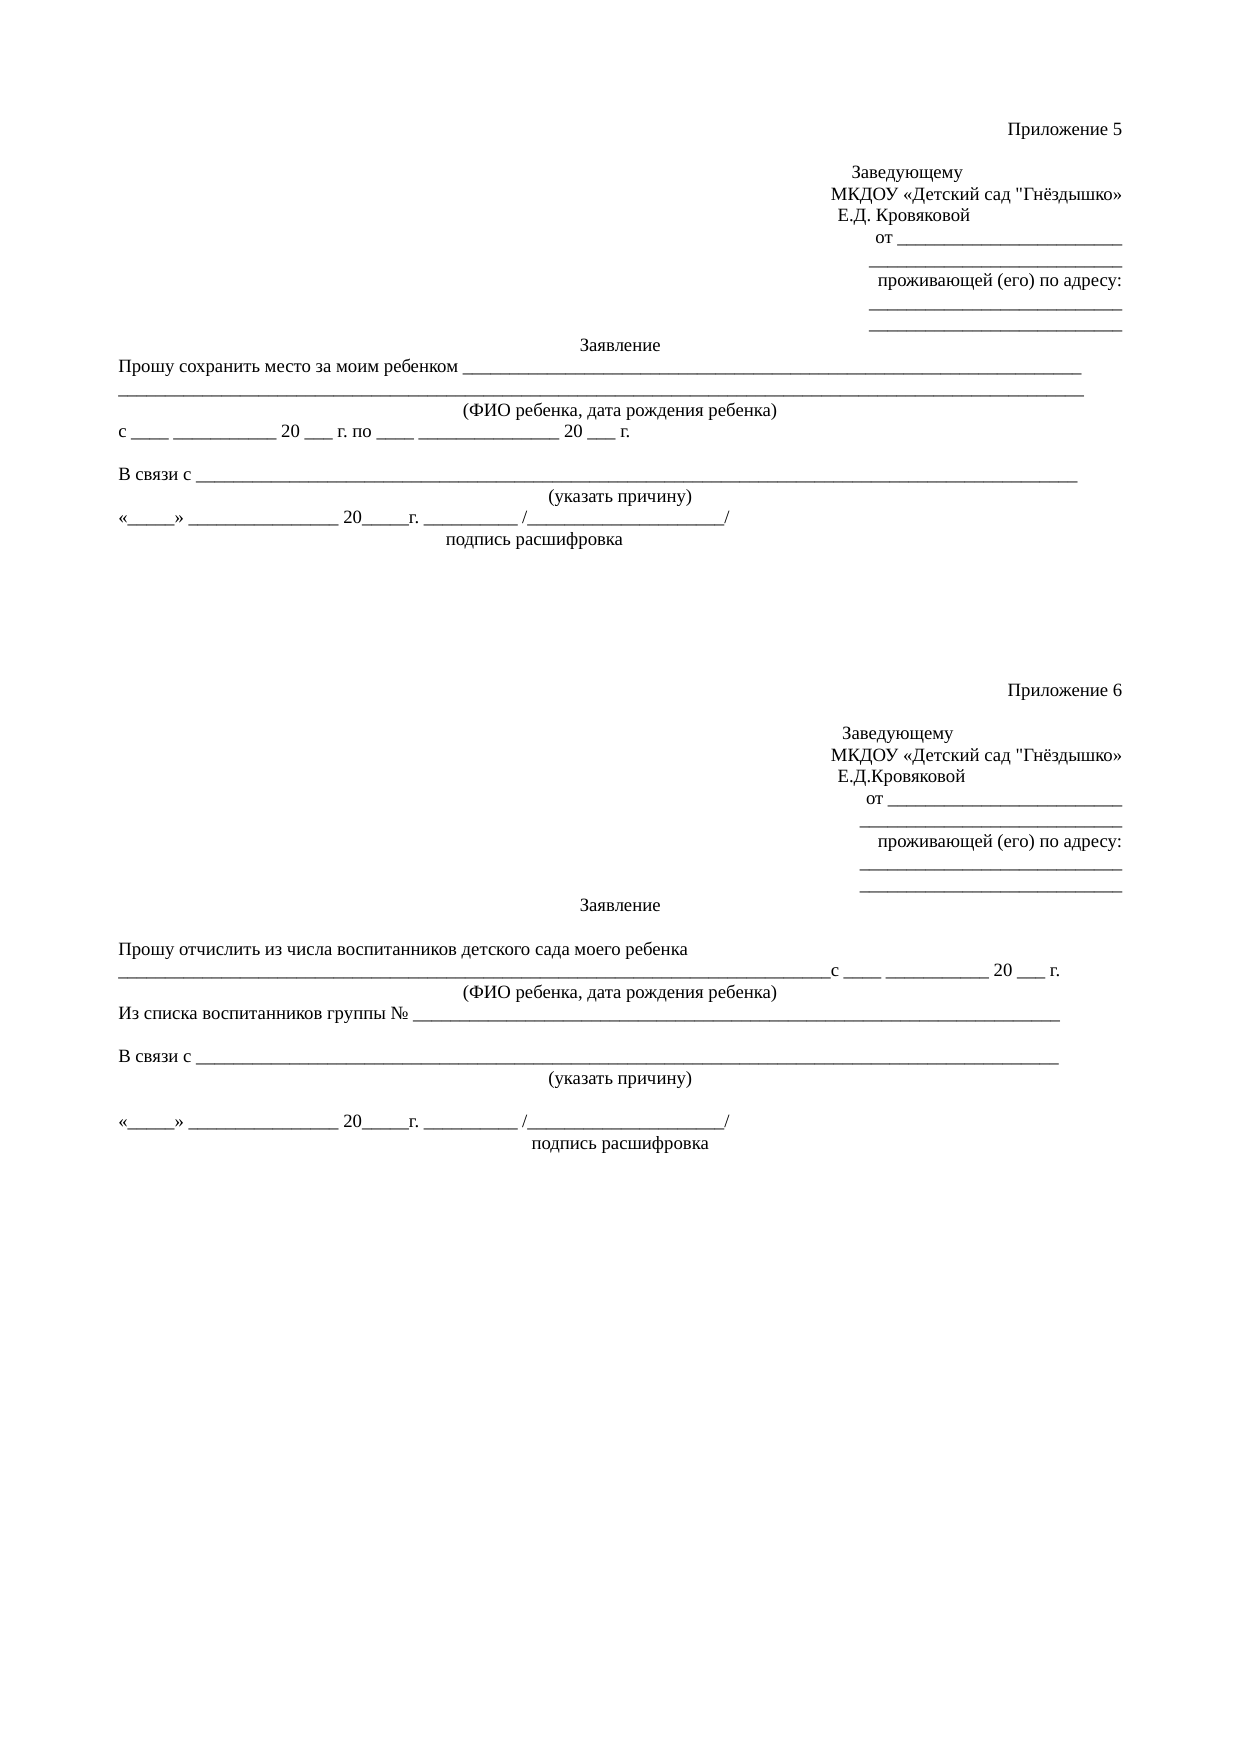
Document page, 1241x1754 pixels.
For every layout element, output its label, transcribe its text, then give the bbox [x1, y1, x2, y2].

text ___________________________ [118, 312, 1122, 334]
text с ____ ___________ 20 ___ г. по ____ _______________ 20 ___ г. [118, 420, 1122, 442]
text ___________________________ [118, 247, 1122, 269]
text Прошу отчислить из числа воспитанников детского сада моего ребенка [118, 937, 1122, 959]
text проживающей (его) по адресу: [118, 269, 1122, 291]
text подпись расшифровка [118, 528, 1122, 549]
text В связи с ____________________________________________________________________________________________ [118, 1045, 1122, 1067]
text Е.Д. Кровяковой [118, 204, 1122, 226]
text _______________________________________________________________________________________________________ [118, 377, 1122, 398]
text Заведующему [118, 161, 1122, 183]
text МКДОУ «Детский сад "Гнёздышко» [118, 183, 1122, 204]
text ____________________________________________________________________________с ____ ___________ 20 ___ г. [118, 959, 1122, 981]
text (указать причину) [118, 485, 1122, 506]
text «_____» ________________ 20_____г. __________ /_____________________/ [118, 506, 1122, 528]
text от _________________________ [118, 787, 1122, 808]
text МКДОУ «Детский сад "Гнёздышко» [118, 743, 1122, 765]
text проживающей (его) по адресу: [118, 830, 1122, 851]
text Е.Д.Кровяковой [118, 765, 1122, 787]
text Заявление [118, 894, 1122, 916]
text В связи с ______________________________________________________________________________________________ [118, 463, 1122, 485]
text «_____» ________________ 20_____г. __________ /_____________________/ [118, 1110, 1122, 1132]
text (указать причину) [118, 1067, 1122, 1088]
text Заявление [118, 334, 1122, 355]
text ____________________________ [118, 851, 1122, 873]
text ____________________________ [118, 808, 1122, 830]
text (ФИО ребенка, дата рождения ребенка) [118, 398, 1122, 420]
text Приложение 5 [118, 118, 1122, 140]
text (ФИО ребенка, дата рождения ребенка) [118, 981, 1122, 1002]
text Заведующему [118, 722, 1122, 743]
text ____________________________ [118, 873, 1122, 894]
text ___________________________ [118, 291, 1122, 312]
text Приложение 6 [118, 679, 1122, 700]
text Из списка воспитанников группы № _____________________________________________________________________ [118, 1002, 1122, 1024]
text от ________________________ [118, 226, 1122, 247]
text Прошу сохранить место за моим ребенком __________________________________________________________________ [118, 355, 1122, 377]
text подпись расшифровка [118, 1132, 1122, 1153]
